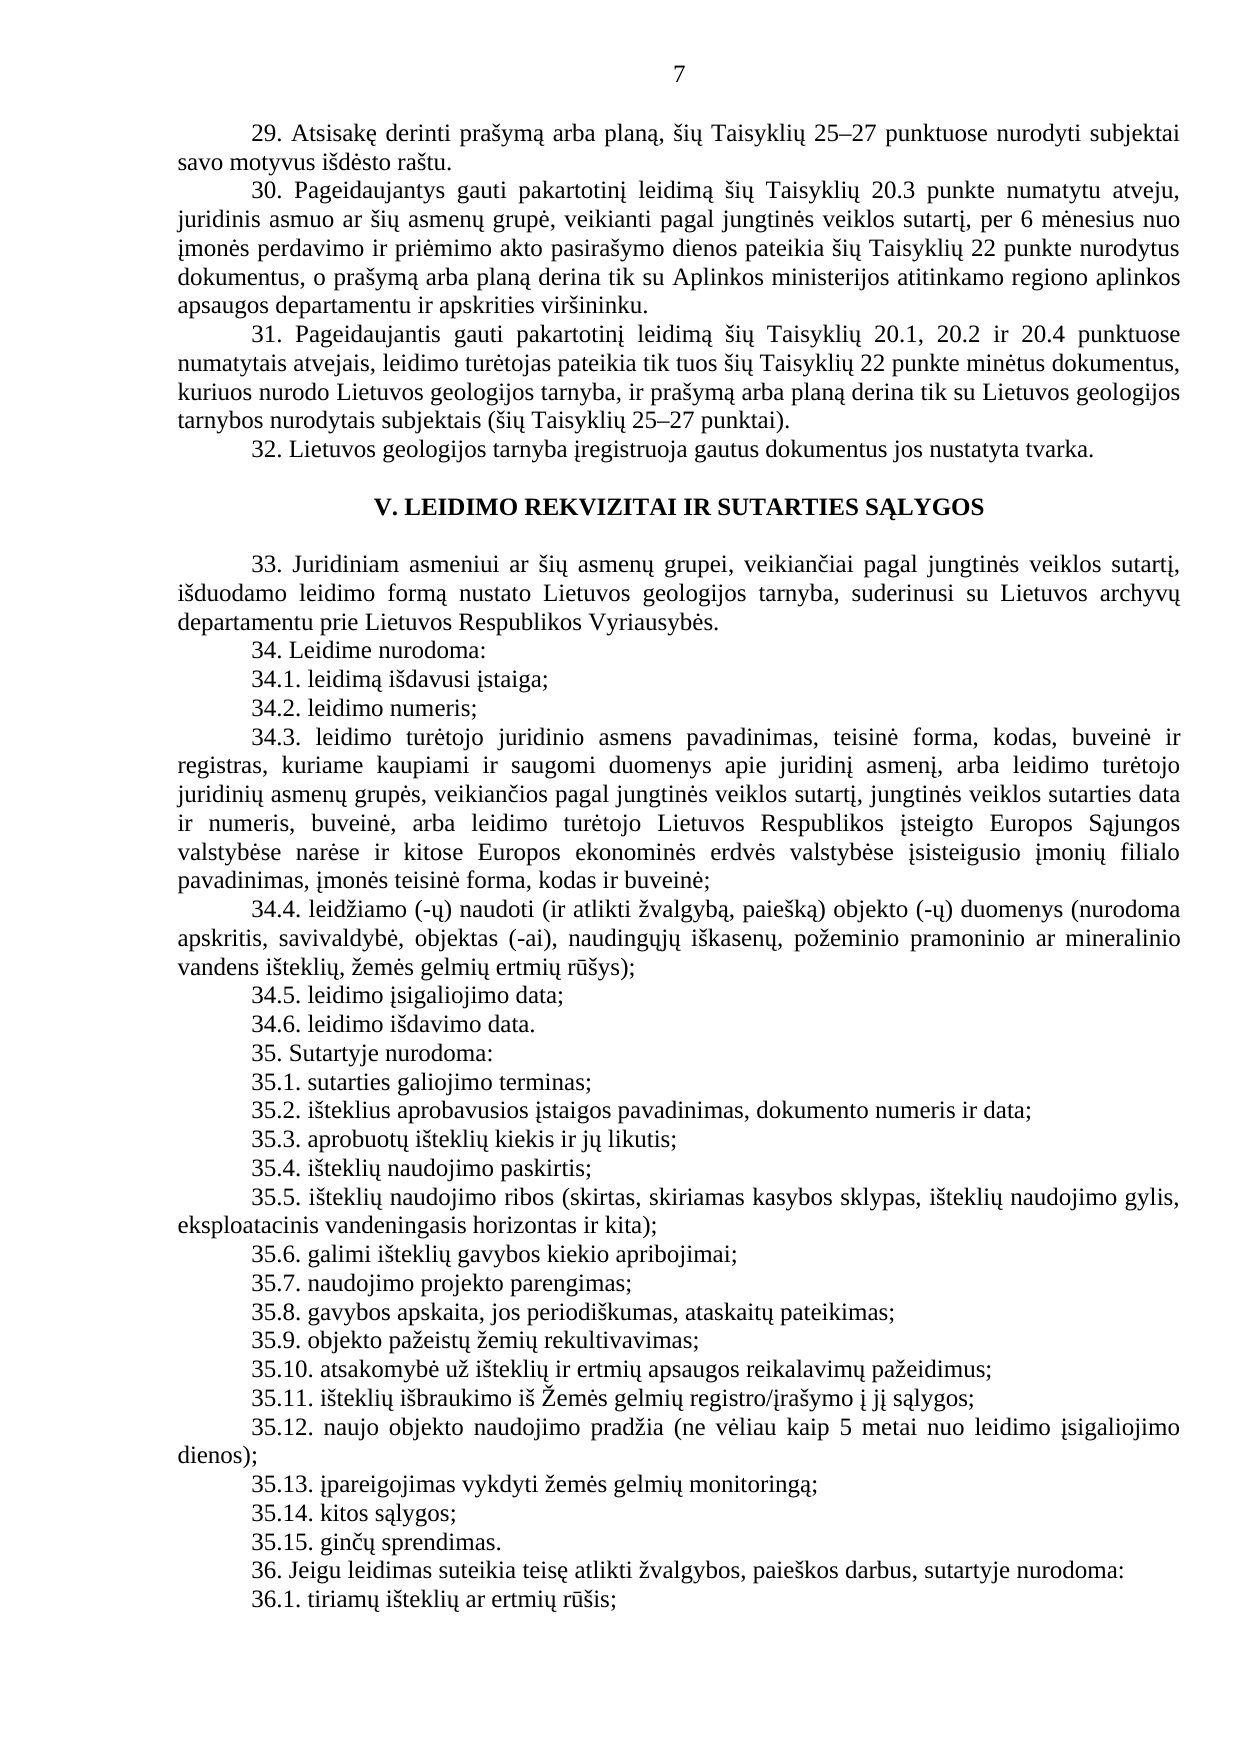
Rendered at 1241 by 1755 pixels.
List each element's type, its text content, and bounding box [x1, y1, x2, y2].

text 34. Leidime nurodoma: [177, 636, 1181, 664]
text 35.1. sutarties galiojimo terminas; [177, 1067, 1181, 1096]
text 34.2. leidimo numeris; [177, 693, 1181, 722]
text 35.8. gavybos apskaita, jos periodiškumas, ataskaitų pateikimas; [177, 1297, 1181, 1326]
text 35.11. išteklių išbraukimo iš Žemės gelmių registro/įrašymo į jį sąlygos; [177, 1383, 1181, 1412]
text 34.1. leidimą išdavusi įstaiga; [177, 664, 1181, 693]
text 30. Pageidaujantys gauti pakartotinį leidimą šių Taisyklių 20.3 punkte numatytu atveju, juridinis asmuo ar šių asmenų grupė, veikianti pagal jungtinės veiklos sutartį, per 6 mėnesius nuo įmonės perdavimo ir priėmimo akto pasirašymo dienos pateikia šių Taisyklių 22 punkte nurodytus dokumentus, o prašymą arba planą derina tik su Aplinkos ministerijos atitinkamo regiono aplinkos apsaugos departamentu ir apskrities viršininku. [177, 176, 1181, 319]
text 34.6. leidimo išdavimo data. [177, 1009, 1181, 1038]
text 35.6. galimi išteklių gavybos kiekio apribojimai; [177, 1239, 1181, 1268]
text 35.12. naujo objekto naudojimo pradžia (ne vėliau kaip 5 metai nuo leidimo įsigaliojimo dienos); [177, 1412, 1181, 1469]
text 34.4. leidžiamo (-ų) naudoti (ir atlikti žvalgybą, paiešką) objekto (-ų) duomenys (nurodoma apskritis, savivaldybė, objektas (-ai), naudingųjų iškasenų, požeminio pramoninio ar mineralinio vandens išteklių, žemės gelmių ertmių rūšys); [177, 894, 1181, 981]
text 35.5. išteklių naudojimo ribos (skirtas, skiriamas kasybos sklypas, išteklių naudojimo gylis, eksploatacinis vandeningasis horizontas ir kita); [177, 1182, 1181, 1239]
text 35.4. išteklių naudojimo paskirtis; [177, 1153, 1181, 1182]
text 36.1. tiriamų išteklių ar ertmių rūšis; [177, 1584, 1181, 1613]
text 35.14. kitos sąlygos; [177, 1498, 1181, 1527]
text 35.2. išteklius aprobavusios įstaigos pavadinimas, dokumento numeris ir data; [177, 1096, 1181, 1124]
text V. LEIDIMO REKVIZITAI IR SUTARTIES SĄLYGOS [177, 492, 1181, 521]
text 31. Pageidaujantis gauti pakartotinį leidimą šių Taisyklių 20.1, 20.2 ir 20.4 punktuose numatytais atvejais, leidimo turėtojas pateikia tik tuos šių Taisyklių 22 punkte minėtus dokumentus, kuriuos nurodo Lietuvos geologijos tarnyba, ir prašymą arba planą derina tik su Lietuvos geologijos tarnybos nurodytais subjektais (šių Taisyklių 25–27 punktai). [177, 319, 1181, 434]
text 35.10. atsakomybė už išteklių ir ertmių apsaugos reikalavimų pažeidimus; [177, 1354, 1181, 1383]
text 33. Juridiniam asmeniui ar šių asmenų grupei, veikiančiai pagal jungtinės veiklos sutartį, išduodamo leidimo formą nustato Lietuvos geologijos tarnyba, suderinusi su Lietuvos archyvų departamentu prie Lietuvos Respublikos Vyriausybės. [177, 549, 1181, 636]
text 34.3. leidimo turėtojo juridinio asmens pavadinimas, teisinė forma, kodas, buveinė ir registras, kuriame kaupiami ir saugomi duomenys apie juridinį asmenį, arba leidimo turėtojo juridinių asmenų grupės, veikiančios pagal jungtinės veiklos sutartį, jungtinės veiklos sutarties data ir numeris, buveinė, arba leidimo turėtojo Lietuvos Respublikos įsteigto Europos Sąjungos valstybėse narėse ir kitose Europos ekonominės erdvės valstybėse įsisteigusio įmonių filialo pavadinimas, įmonės teisinė forma, kodas ir buveinė; [177, 722, 1181, 894]
text 35.7. naudojimo projekto parengimas; [177, 1268, 1181, 1297]
text 35. Sutartyje nurodoma: [177, 1038, 1181, 1067]
text 35.3. aprobuotų išteklių kiekis ir jų likutis; [177, 1124, 1181, 1153]
text 32. Lietuvos geologijos tarnyba įregistruoja gautus dokumentus jos nustatyta tvarka. [177, 434, 1181, 463]
text 35.9. objekto pažeistų žemių rekultivavimas; [177, 1326, 1181, 1354]
text 36. Jeigu leidimas suteikia teisę atlikti žvalgybos, paieškos darbus, sutartyje nurodoma: [177, 1556, 1181, 1584]
text 35.13. įpareigojimas vykdyti žemės gelmių monitoringą; [177, 1469, 1181, 1498]
text 34.5. leidimo įsigaliojimo data; [177, 981, 1181, 1009]
text 35.15. ginčų sprendimas. [177, 1527, 1181, 1556]
text 29. Atsisakę derinti prašymą arba planą, šių Taisyklių 25–27 punktuose nurodyti subjektai savo motyvus išdėsto raštu. [177, 118, 1181, 176]
